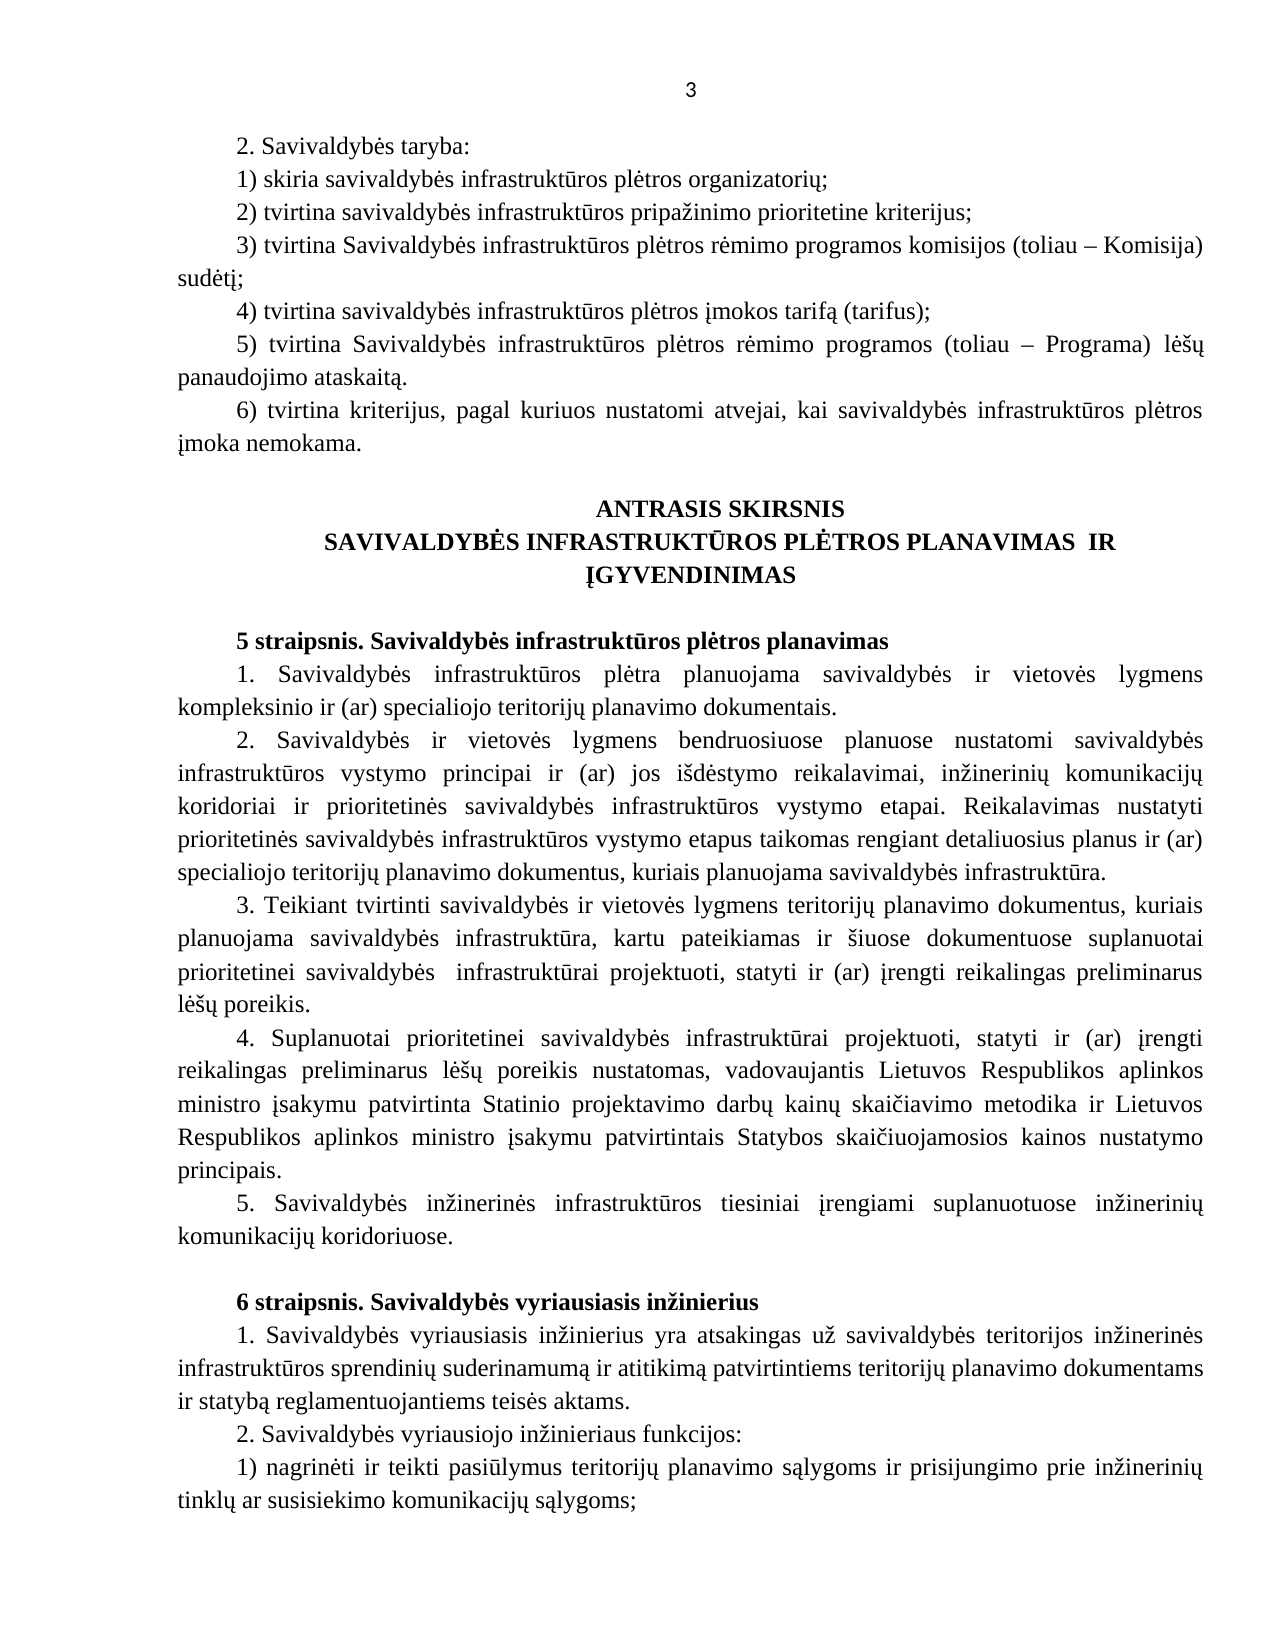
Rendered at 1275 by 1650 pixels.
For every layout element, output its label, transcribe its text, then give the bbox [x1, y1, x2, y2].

text 4. Suplanuotai prioritetinei savivaldybės infrastruktūrai projektuoti, statyti ir (ar) įrengti reikalingas preliminarus lėšų poreikis nustatomas, vadovaujantis Lietuvos Respublikos aplinkos ministro įsakymu patvirtinta Statinio projektavimo darbų kainų skaičiavimo metodika ir Lietuvos Respublikos aplinkos ministro įsakymu patvirtintais Statybos skaičiuojamosios kainos nustatymo principais. [177, 1023, 1204, 1183]
text 2) tvirtina savivaldybės infrastruktūros pripažinimo prioritetine kriterijus; [177, 197, 1204, 226]
text 4) tvirtina savivaldybės infrastruktūros plėtros įmokos tarifą (tarifus); [177, 296, 1204, 325]
text 6 straipsnis. Savivaldybės vyriausiasis inžinierius [177, 1287, 1204, 1316]
text 5 straipsnis. Savivaldybės infrastruktūros plėtros planavimas [177, 626, 1204, 655]
text 3) tvirtina Savivaldybės infrastruktūros plėtros rėmimo programos komisijos (toliau – Komisija) sudėtį; [177, 230, 1204, 292]
text 5. Savivaldybės inžinerinės infrastruktūros tiesiniai įrengiami suplanuotuose inžinerinių komunikacijų koridoriuose. [177, 1188, 1204, 1249]
text 1) nagrinėti ir teikti pasiūlymus teritorijų planavimo sąlygoms ir prisijungimo prie inžinerinių tinklų ar susisiekimo komunikacijų sąlygoms; [177, 1452, 1204, 1514]
text 6) tvirtina kriterijus, pagal kuriuos nustatomi atvejai, kai savivaldybės infrastruktūros plėtros įmoka nemokama. [177, 395, 1204, 457]
text 3. Teikiant tvirtinti savivaldybės ir vietovės lygmens teritorijų planavimo dokumentus, kuriais planuojama savivaldybės infrastruktūra, kartu pateikiamas ir šiuose dokumentuose suplanuotai prioritetinei savivaldybės infrastruktūrai projektuoti, statyti ir (ar) įrengti reikalingas preliminarus lėšų poreikis. [177, 891, 1204, 1018]
text 2. Savivaldybės vyriausiojo inžinieriaus funkcijos: [177, 1419, 1204, 1448]
text 1. Savivaldybės infrastruktūros plėtra planuojama savivaldybės ir vietovės lygmens kompleksinio ir (ar) specialiojo teritorijų planavimo dokumentais. [177, 659, 1204, 721]
text 5) tvirtina Savivaldybės infrastruktūros plėtros rėmimo programos (toliau – Programa) lėšų panaudojimo ataskaitą. [177, 329, 1204, 391]
text 1) skiria savivaldybės infrastruktūros plėtros organizatorių; [177, 164, 1204, 193]
text 2. Savivaldybės taryba: [177, 131, 1204, 160]
text SAVIVALDYBĖS INFRASTRUKTŪROS PLĖTROS PLANAVIMAS IR ĮGYVENDINIMAS [177, 527, 1204, 589]
text ANTRASIS SKIRSNIS [177, 494, 1204, 523]
text 2. Savivaldybės ir vietovės lygmens bendruosiuose planuose nustatomi savivaldybės infrastruktūros vystymo principai ir (ar) jos išdėstymo reikalavimai, inžinerinių komunikacijų koridoriai ir prioritetinės savivaldybės infrastruktūros vystymo etapai. Reikalavimas nustatyti prioritetinės savivaldybės infrastruktūros vystymo etapus taikomas rengiant detaliuosius planus ir (ar) specialiojo teritorijų planavimo dokumentus, kuriais planuojama savivaldybės infrastruktūra. [177, 725, 1204, 886]
text 1. Savivaldybės vyriausiasis inžinierius yra atsakingas už savivaldybės teritorijos inžinerinės infrastruktūros sprendinių suderinamumą ir atitikimą patvirtintiems teritorijų planavimo dokumentams ir statybą reglamentuojantiems teisės aktams. [177, 1320, 1204, 1414]
